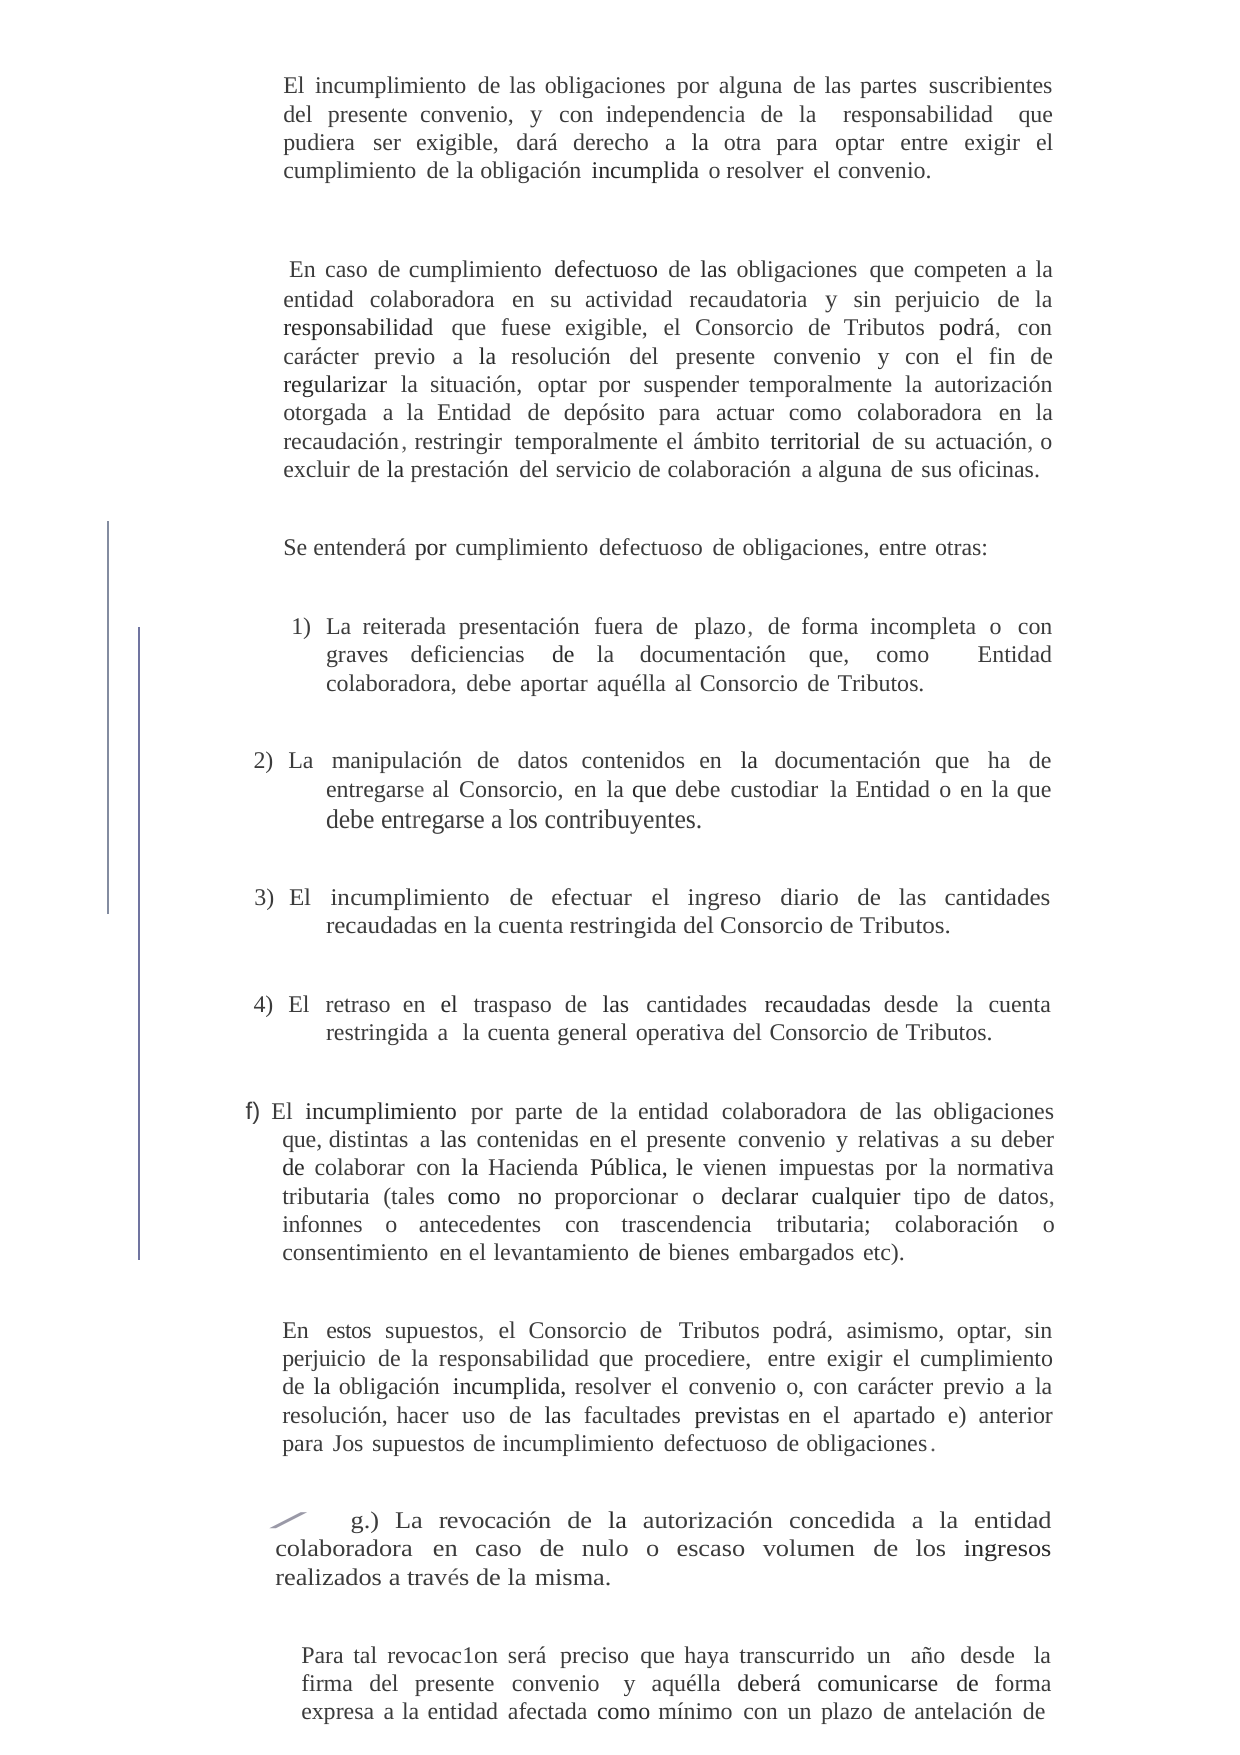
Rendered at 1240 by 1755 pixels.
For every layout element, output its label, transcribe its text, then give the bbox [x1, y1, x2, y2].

list La reiterada presentación fuera de plazo, de forma incompleta o con graves deficiencias de la documentación que, como Entidad colaboradora, debe aportar aquélla al Consorcio de Tributos. [291, 612, 1052, 697]
text El incumplimiento de las obligaciones por alguna de las partes suscribientes del presente convenio, y con independencia de la responsabilidad que pudiera ser exigible, dará derecho a la otra para optar entre exigir el cumplimiento de la obligación incumplida o resolver el convenio. [283, 71, 1053, 184]
text En estos supuestos, el Consorcio de Tributos podrá, asimismo, optar, sin perjuicio de la responsabilidad que procediere, entre exigir el cumplimiento de la obligación incumplida, resolver el convenio o, con carácter previo a la resolución, hacer uso de las facultades previstas en el apartado e) anterior para Jos supuestos de incumplimiento defectuoso de obligaciones. [282, 1316, 1053, 1457]
text En caso de cumplimiento defectuoso de las obligaciones que competen a la entidad colaboradora en su actividad recaudatoria y sin perjuicio de la responsabilidad que fuese exigible, el Consorcio de Tributos podrá, con carácter previo a la resolución del presente convenio y con el fin de regularizar la situación, optar por suspender temporalmente la autorización otorgada a la Entidad de depósito para actuar como colaboradora en la recaudación, restringir temporalmente el ámbito territorial de su actuación, o excluir de la prestación del servicio de colaboración a alguna de sus oficinas. [283, 256, 1053, 483]
text f) El incumplimiento por parte de la entidad colaboradora de las obligaciones que, distintas a las contenidas en el presente convenio y relativas a su deber de colaborar con la Hacienda Pública, le vienen impuestas por la normativa tributaria (tales como no proporcionar o declarar cualquier tipo de datos, infonnes o antecedentes con trascendencia tributaria; colaboración o consentimiento en el levantamiento de bienes embargados etc). [245, 1097, 1054, 1266]
list La manipulación de datos contenidos en la documentación que ha de entregarse al Consorcio, en la que debe custodiar la Entidad o en la que debe entregarse a los contribuyentes. [253, 747, 1052, 834]
text Se entenderá por cumplimiento defectuoso de obligaciones, entre otras: [283, 533, 1067, 561]
text / g.) La revocación de la autorización concedida a la entidad colaboradora en caso de nulo o escaso volumen de los ingresos realizados a través de la misma. [269, 1506, 1051, 1590]
text Para tal revocac1on será preciso que haya transcurrido un año desde la firma del presente convenio y aquélla deberá comunicarse de forma expresa a la entidad afectada como mínimo con un plazo de antelación de [301, 1641, 1052, 1725]
list El incumplimiento de efectuar el ingreso diario de las cantidades recaudadas en la cuenta restringida del Consorcio de Tributos. [254, 883, 1051, 939]
list El retraso en el traspaso de las cantidades recaudadas desde la cuenta restringida a la cuenta general operativa del Consorcio de Tributos. [253, 990, 1051, 1046]
